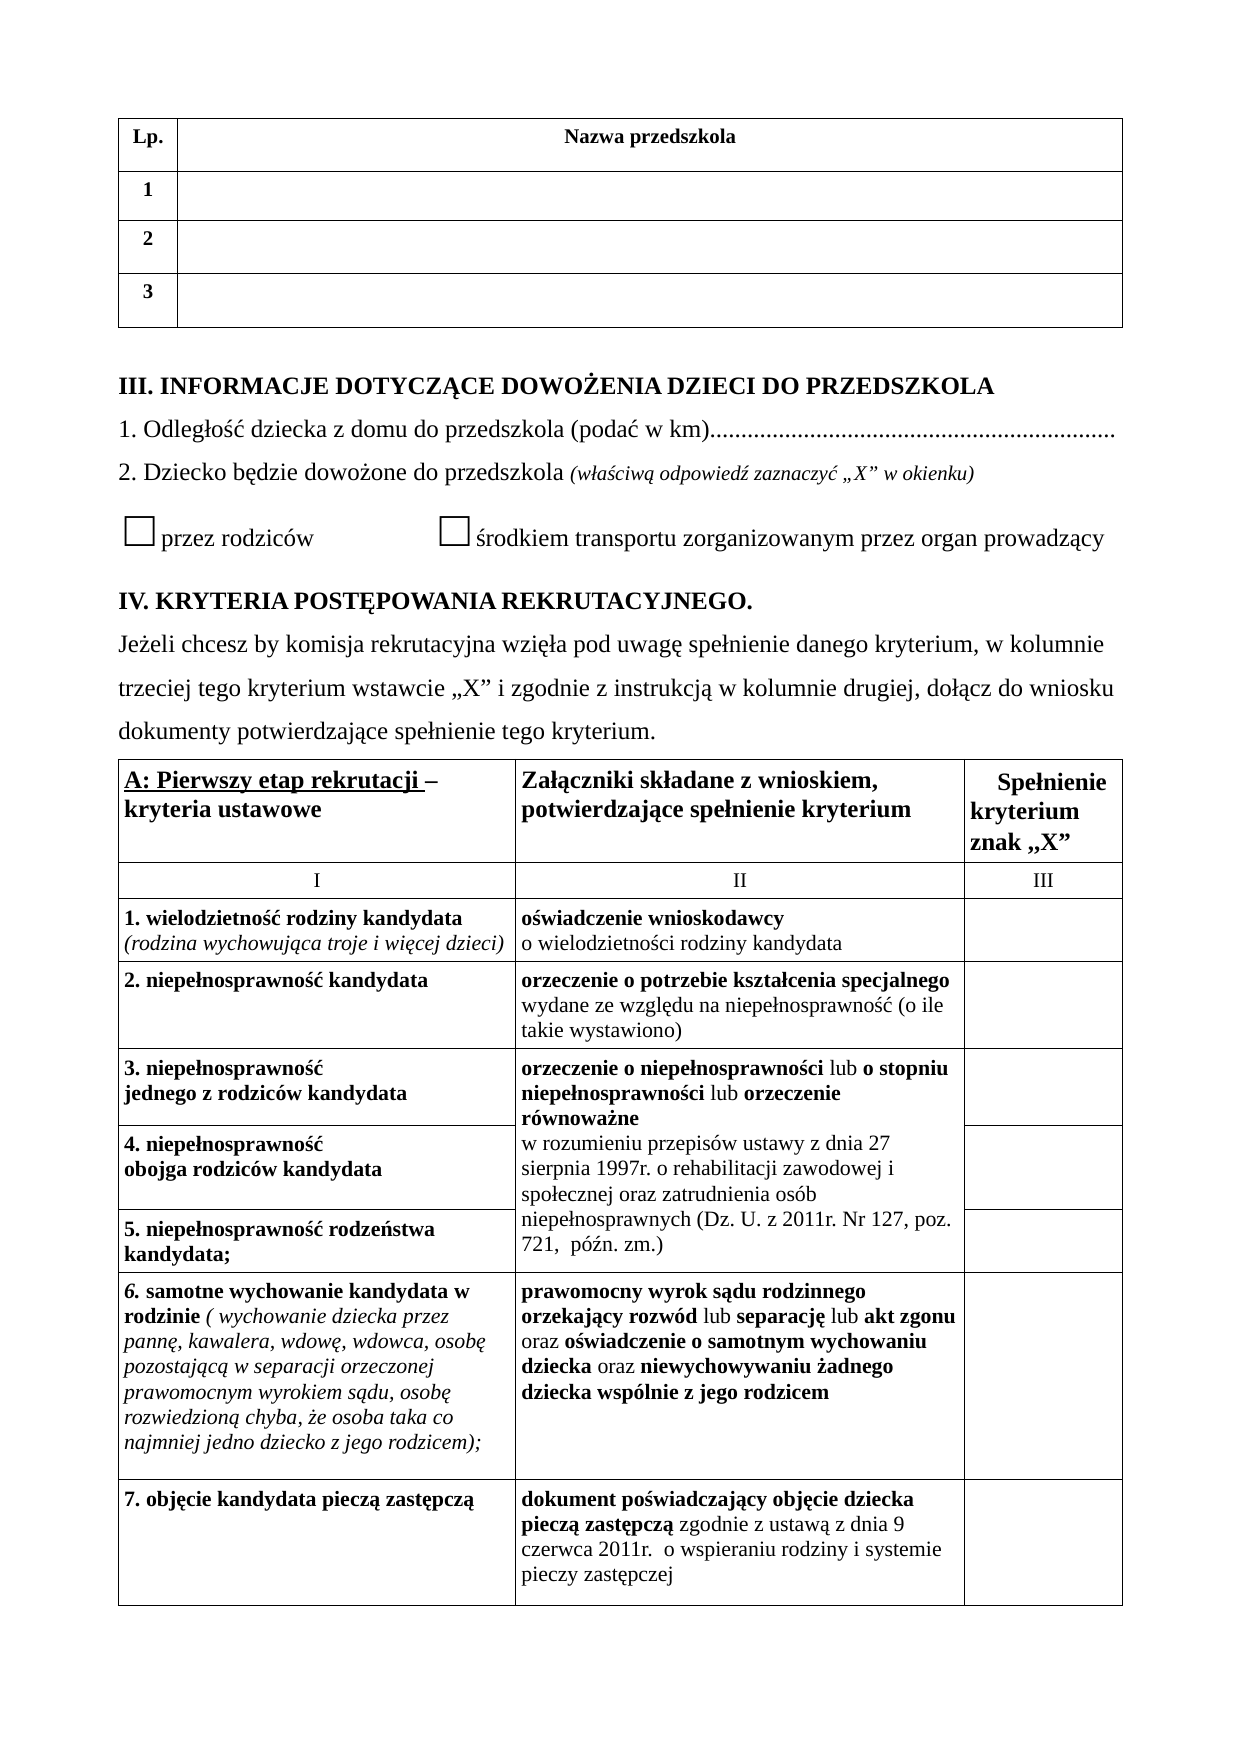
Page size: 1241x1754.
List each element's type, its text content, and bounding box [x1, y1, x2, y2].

table_cell [965, 1210, 1122, 1272]
text □ przez rodziców □ środkiem transportu zorganizowanym przez organ prowadzący [118, 500, 1122, 558]
text III. INFORMACJE DOTYCZĄCE DOWOŻENIA DZIECI DO PRZEDSZKOLA [118, 371, 1122, 399]
table_cell 1. wielodzietność rodziny kandydata (rodzina wychowująca troje i więcej dzieci) [119, 899, 515, 961]
table_header Lp. [119, 119, 177, 171]
table_cell 1 [119, 172, 177, 220]
text Jeżeli chcesz by komisja rekrutacyjna wzięła pod uwagę spełnienie danego kryterium, w kolumnie trzeciej tego kryterium wstawcie „X” i zgodnie z instrukcją w kolumnie drugiej, dołącz do wniosku dokumenty potwierdzające spełnienie tego kryterium. [118, 629, 1122, 744]
table_cell [965, 1126, 1122, 1209]
table_cell dokument poświadczający objęcie dziecka pieczą zastępczą zgodnie z ustawą z dnia 9 czerwca 2011r. o wspieraniu rodziny i systemie pieczy zastępczej [516, 1480, 964, 1605]
table_cell prawomocny wyrok sądu rodzinnego orzekający rozwód lub separację lub akt zgonu oraz oświadczenie o samotnym wychowaniu dziecka oraz niewychowywaniu żadnego dziecka wspólnie z jego rodzicem [516, 1273, 964, 1479]
table_cell 7. objęcie kandydata pieczą zastępczą [119, 1480, 515, 1605]
table_cell 3 [119, 274, 177, 327]
table_cell [965, 962, 1122, 1048]
table_cell 6. samotne wychowanie kandydata w rodzinie ( wychowanie dziecka przez pannę, kawalera, wdowę, wdowca, osobę pozostającą w separacji orzeczonej prawomocnym wyrokiem sądu, osobę rozwiedzioną chyba, że osoba taka co najmniej jedno dziecko z jego rodzicem); [119, 1273, 515, 1479]
table_cell 5. niepełnosprawność rodzeństwa kandydata; [119, 1210, 515, 1272]
table_header A: Pierwszy etap rekrutacji – kryteria ustawowe [119, 760, 515, 862]
table_cell [965, 1480, 1122, 1605]
table_header Załączniki składane z wnioskiem, potwierdzające spełnienie kryterium [516, 760, 964, 862]
table_cell 4. niepełnosprawność obojga rodziców kandydata [119, 1126, 515, 1209]
table_cell [965, 899, 1122, 961]
table_cell 2. niepełnosprawność kandydata [119, 962, 515, 1048]
table_cell II [516, 863, 964, 898]
table_cell 2 [119, 221, 177, 273]
table_cell [178, 221, 1122, 273]
table_header Nazwa przedszkola [178, 119, 1122, 171]
table_cell orzeczenie o potrzebie kształcenia specjalnego wydane ze względu na niepełnosprawność (o ile takie wystawiono) [516, 962, 964, 1048]
table_cell [965, 1273, 1122, 1479]
table_cell orzeczenie o niepełnosprawności lub o stopniu niepełnosprawności lub orzeczenie równoważne w rozumieniu przepisów ustawy z dnia 27 sierpnia 1997r. o rehabilitacji zawodowej i społecznej oraz zatrudnienia osób niepełnosprawnych (Dz. U. z 2011r. Nr 127, poz. 721, późn. zm.) [516, 1049, 964, 1272]
table_cell I [119, 863, 515, 898]
table_cell III [965, 863, 1122, 898]
table_cell [178, 274, 1122, 327]
table_cell [178, 172, 1122, 220]
table_header Spełnienie kryterium znak ,,X” [965, 760, 1122, 862]
table_cell [965, 1049, 1122, 1125]
table_cell 3. niepełnosprawność jednego z rodziców kandydata [119, 1049, 515, 1125]
text IV. KRYTERIA POSTĘPOWANIA REKRUTACYJNEGO. [118, 586, 1122, 615]
table_cell oświadczenie wnioskodawcy o wielodzietności rodziny kandydata [516, 899, 964, 961]
text 1. Odległość dziecka z domu do przedszkola (podać w km)................................................................. 2. Dziecko będzie dowożone do przedszkola (właściwą odpowiedź zaznaczyć „X” w okienku) [118, 414, 1122, 486]
